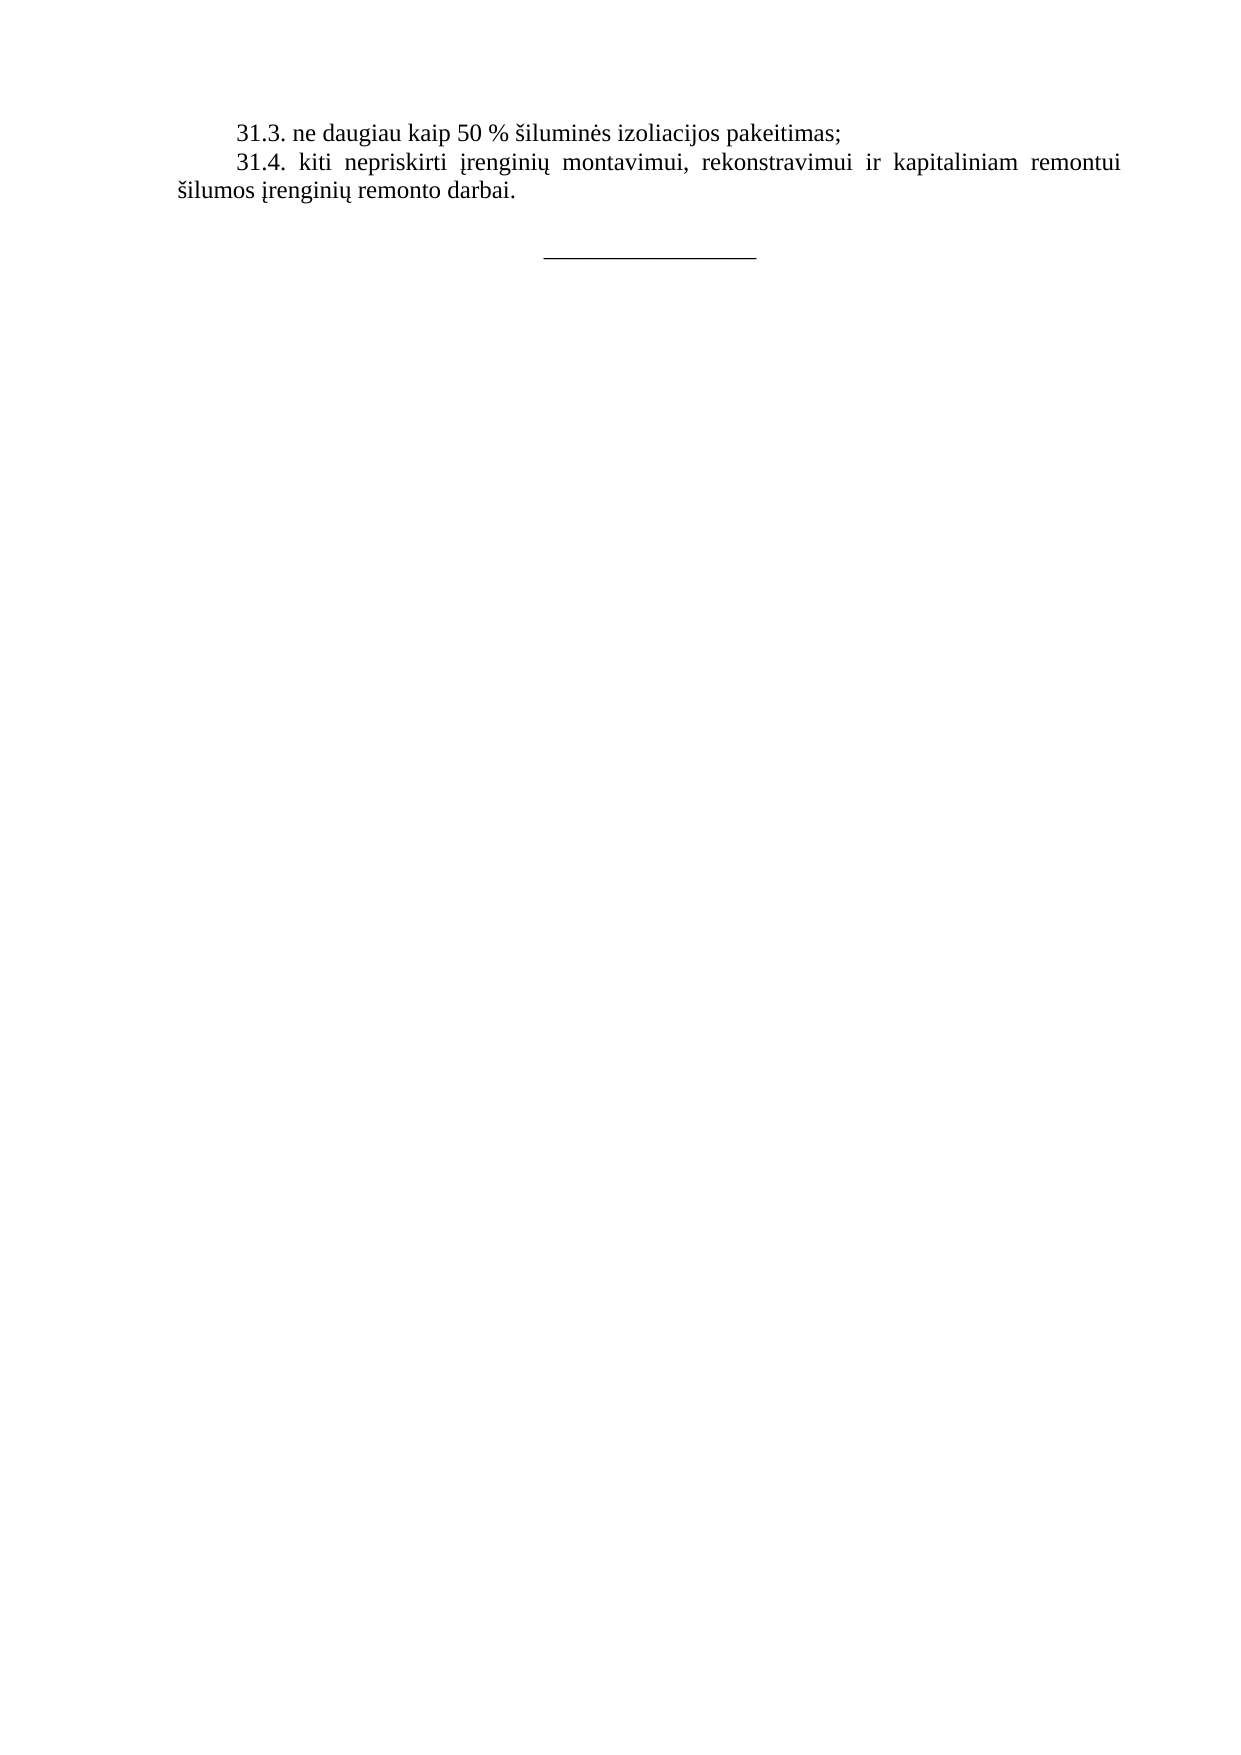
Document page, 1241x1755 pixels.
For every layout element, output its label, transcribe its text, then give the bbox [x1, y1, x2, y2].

text 31.4. kiti nepriskirti įrenginių montavimui, rekonstravimui ir kapitaliniam remontui šilumos įrenginių remonto darbai. [177, 147, 1122, 204]
text 31.3. ne daugiau kaip 50 % šiluminės izoliacijos pakeitimas; [177, 118, 1122, 147]
text _________________ [177, 233, 1122, 262]
